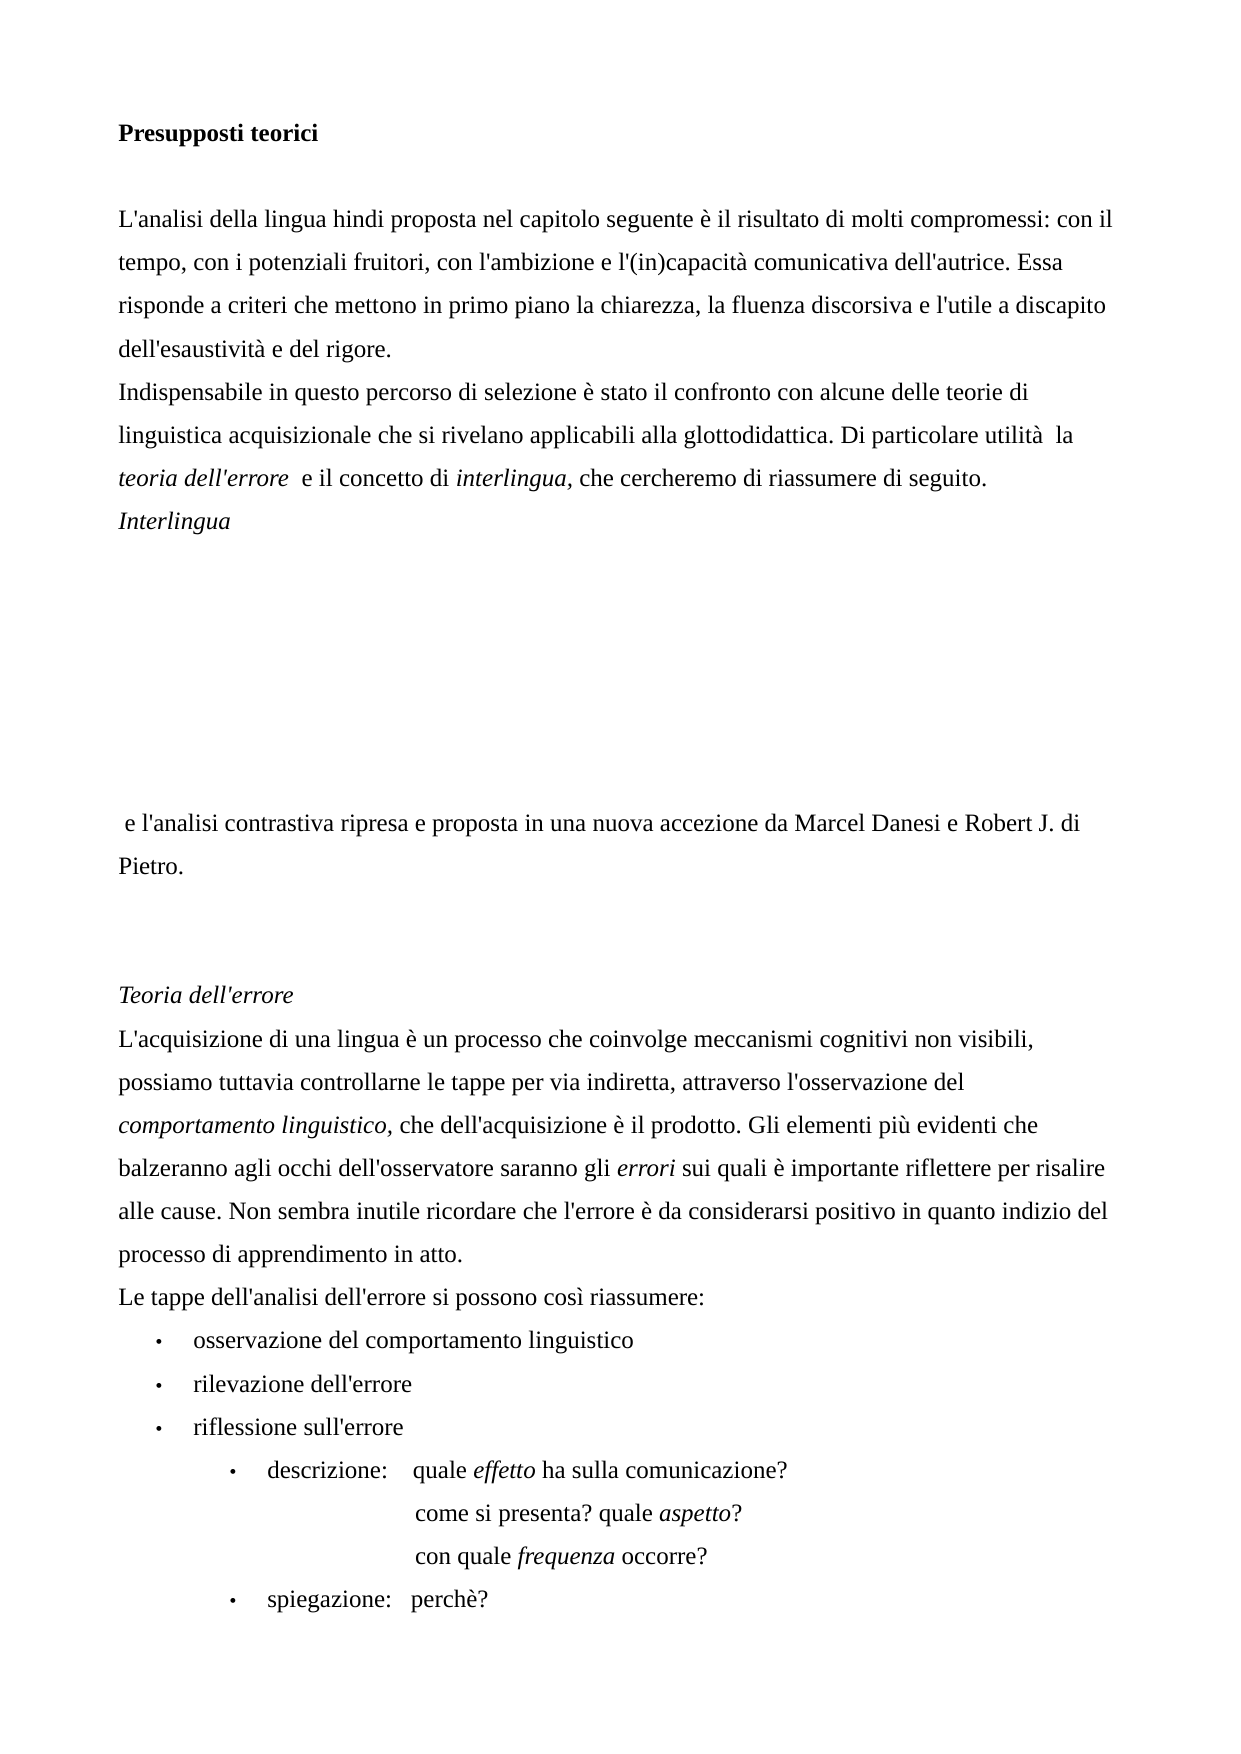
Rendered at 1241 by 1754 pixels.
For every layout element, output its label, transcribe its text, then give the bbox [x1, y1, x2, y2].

text Presupposti teorici [118, 118, 1122, 147]
text L'analisi della lingua hindi proposta nel capitolo seguente è il risultato di molti compromessi: con il tempo, con i potenziali fruitori, con l'ambizione e l'(in)capacità comunicativa dell'autrice. Essa risponde a criteri che mettono in primo piano la chiarezza, la fluenza discorsiva e l'utile a discapito dell'esaustività e del rigore. [118, 204, 1120, 362]
list riflessione sull'errore [156, 1412, 1120, 1441]
text Le tappe dell'analisi dell'errore si possono così riassumere: [118, 1282, 1120, 1311]
text Teoria dell'errore [118, 981, 1120, 1009]
list descrizione: quale effetto ha sulla comunicazione? [229, 1455, 1120, 1484]
list con quale frequenza occorre? [377, 1541, 1120, 1570]
text Indispensabile in questo percorso di selezione è stato il confronto con alcune delle teorie di linguistica acquisizionale che si rivelano applicabili alla glottodidattica. Di particolare utilità la teoria dell'errore e il concetto di interlingua, che cercheremo di riassumere di seguito. [118, 377, 1120, 492]
text L'acquisizione di una lingua è un processo che coinvolge meccanismi cognitivi non visibili, possiamo tuttavia controllarne le tappe per via indiretta, attraverso l'osservazione del comportamento linguistico, che dell'acquisizione è il prodotto. Gli elementi più evidenti che balzeranno agli occhi dell'osservatore saranno gli errori sui quali è importante riflettere per risalire alle cause. Non sembra inutile ricordare che l'errore è da considerarsi positivo in quanto indizio del processo di apprendimento in atto. [118, 1024, 1120, 1268]
list rilevazione dell'errore [156, 1369, 1120, 1397]
text e l'analisi contrastiva ripresa e proposta in una nuova accezione da Marcel Danesi e Robert J. di Pietro. [118, 808, 1120, 880]
list spiegazione: perchè? [229, 1584, 1120, 1613]
list come si presenta? quale aspetto? [377, 1498, 1120, 1527]
text Interlingua [118, 506, 1120, 535]
list osservazione del comportamento linguistico [156, 1326, 1120, 1354]
